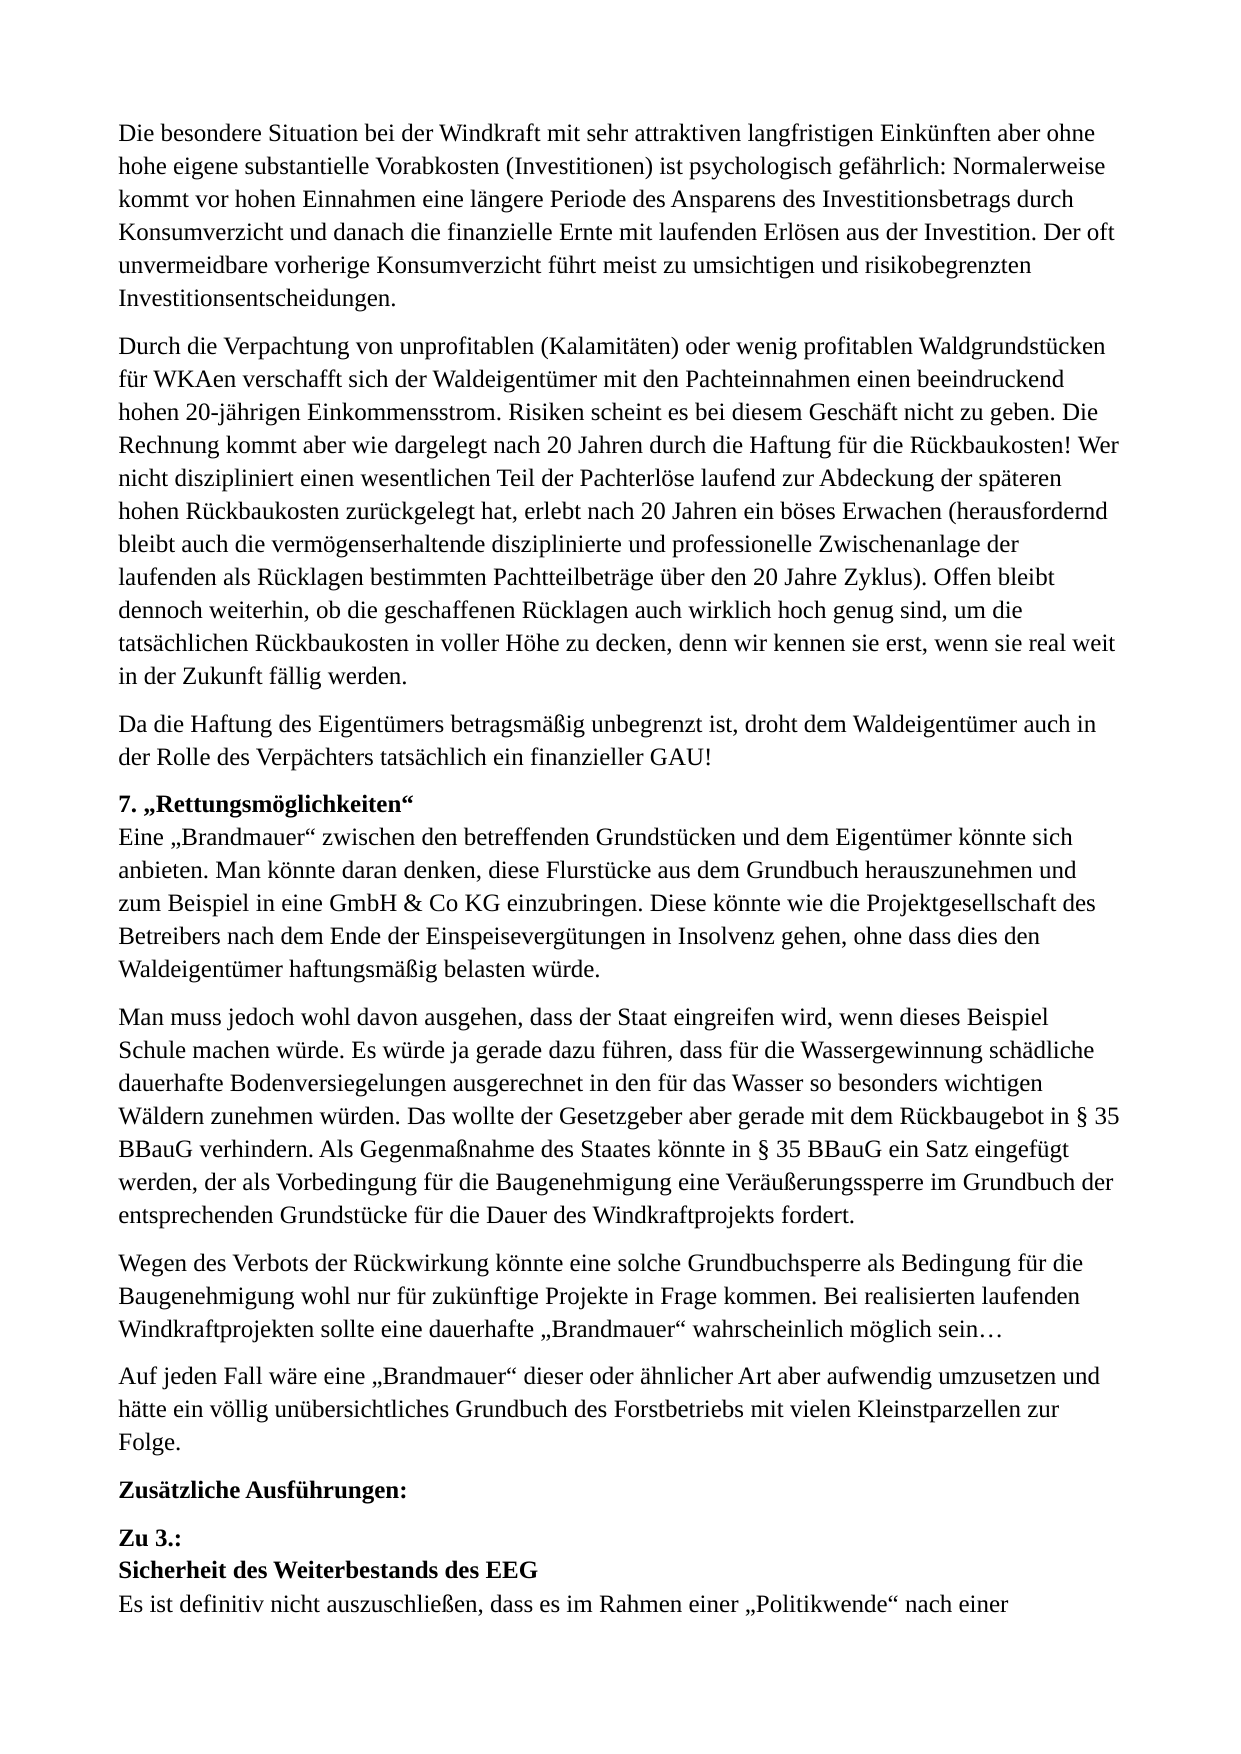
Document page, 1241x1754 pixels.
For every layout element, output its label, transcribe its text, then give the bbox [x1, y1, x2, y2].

text 7. „Rettungsmöglichkeiten“ Eine „Brandmauer“ zwischen den betreffenden Grundstücken und dem Eigentümer könnte sich anbieten. Man könnte daran denken, diese Flurstücke aus dem Grundbuch herauszunehmen und zum Beispiel in eine GmbH & Co KG einzubringen. Diese könnte wie die Projektgesellschaft des Betreibers nach dem Ende der Einspeisevergütungen in Insolvenz gehen, ohne dass dies den Waldeigentümer haftungsmäßig belasten würde. [118, 789, 1122, 983]
text Durch die Verpachtung von unprofitablen (Kalamitäten) oder wenig profitablen Waldgrundstücken für WKAen verschafft sich der Waldeigentümer mit den Pachteinnahmen einen beeindruckend hohen 20-jährigen Einkommensstrom. Risiken scheint es bei diesem Geschäft nicht zu geben. Die Rechnung kommt aber wie dargelegt nach 20 Jahren durch die Haftung für die Rückbaukosten! Wer nicht diszipliniert einen wesentlichen Teil der Pachterlöse laufend zur Abdeckung der späteren hohen Rückbaukosten zurückgelegt hat, erlebt nach 20 Jahren ein böses Erwachen (herausfordernd bleibt auch die vermögenserhaltende disziplinierte und professionelle Zwischenanlage der laufenden als Rücklagen bestimmten Pachtteilbeträge über den 20 Jahre Zyklus). Offen bleibt dennoch weiterhin, ob die geschaffenen Rücklagen auch wirklich hoch genug sind, um die tatsächlichen Rückbaukosten in voller Höhe zu decken, denn wir kennen sie erst, wenn sie real weit in der Zukunft fällig werden. [118, 331, 1122, 690]
text Man muss jedoch wohl davon ausgehen, dass der Staat eingreifen wird, wenn dieses Beispiel Schule machen würde. Es würde ja gerade dazu führen, dass für die Wassergewinnung schädliche dauerhafte Bodenversiegelungen ausgerechnet in den für das Wasser so besonders wichtigen Wäldern zunehmen würden. Das wollte der Gesetzgeber aber gerade mit dem Rückbaugebot in § 35 BBauG verhindern. Als Gegenmaßnahme des Staates könnte in § 35 BBauG ein Satz eingefügt werden, der als Vorbedingung für die Baugenehmigung eine Veräußerungssperre im Grundbuch der entsprechenden Grundstücke für die Dauer des Windkraftprojekts fordert. [118, 1002, 1122, 1229]
text Zusätzliche Ausführungen: [118, 1475, 1122, 1504]
text Wegen des Verbots der Rückwirkung könnte eine solche Grundbuchsperre als Bedingung für die Baugenehmigung wohl nur für zukünftige Projekte in Frage kommen. Bei realisierten laufenden Windkraftprojekten sollte eine dauerhafte „Brandmauer“ wahrscheinlich möglich sein… [118, 1248, 1122, 1342]
text Zu 3.: Sicherheit des Weiterbestands des EEG Es ist definitiv nicht auszuschließen, dass es im Rahmen einer „Politikwende“ nach einer [118, 1523, 1122, 1617]
text Die besondere Situation bei der Windkraft mit sehr attraktiven langfristigen Einkünften aber ohne hohe eigene substantielle Vorabkosten (Investitionen) ist psychologisch gefährlich: Normalerweise kommt vor hohen Einnahmen eine längere Periode des Ansparens des Investitionsbetrags durch Konsumverzicht und danach die finanzielle Ernte mit laufenden Erlösen aus der Investition. Der oft unvermeidbare vorherige Konsumverzicht führt meist zu umsichtigen und risikobegrenzten Investitionsentscheidungen. [118, 118, 1122, 312]
text Auf jeden Fall wäre eine „Brandmauer“ dieser oder ähnlicher Art aber aufwendig umzusetzen und hätte ein völlig unübersichtliches Grundbuch des Forstbetriebs mit vielen Kleinstparzellen zur Folge. [118, 1361, 1122, 1456]
text Da die Haftung des Eigentümers betragsmäßig unbegrenzt ist, droht dem Waldeigentümer auch in der Rolle des Verpächters tatsächlich ein finanzieller GAU! [118, 709, 1122, 770]
